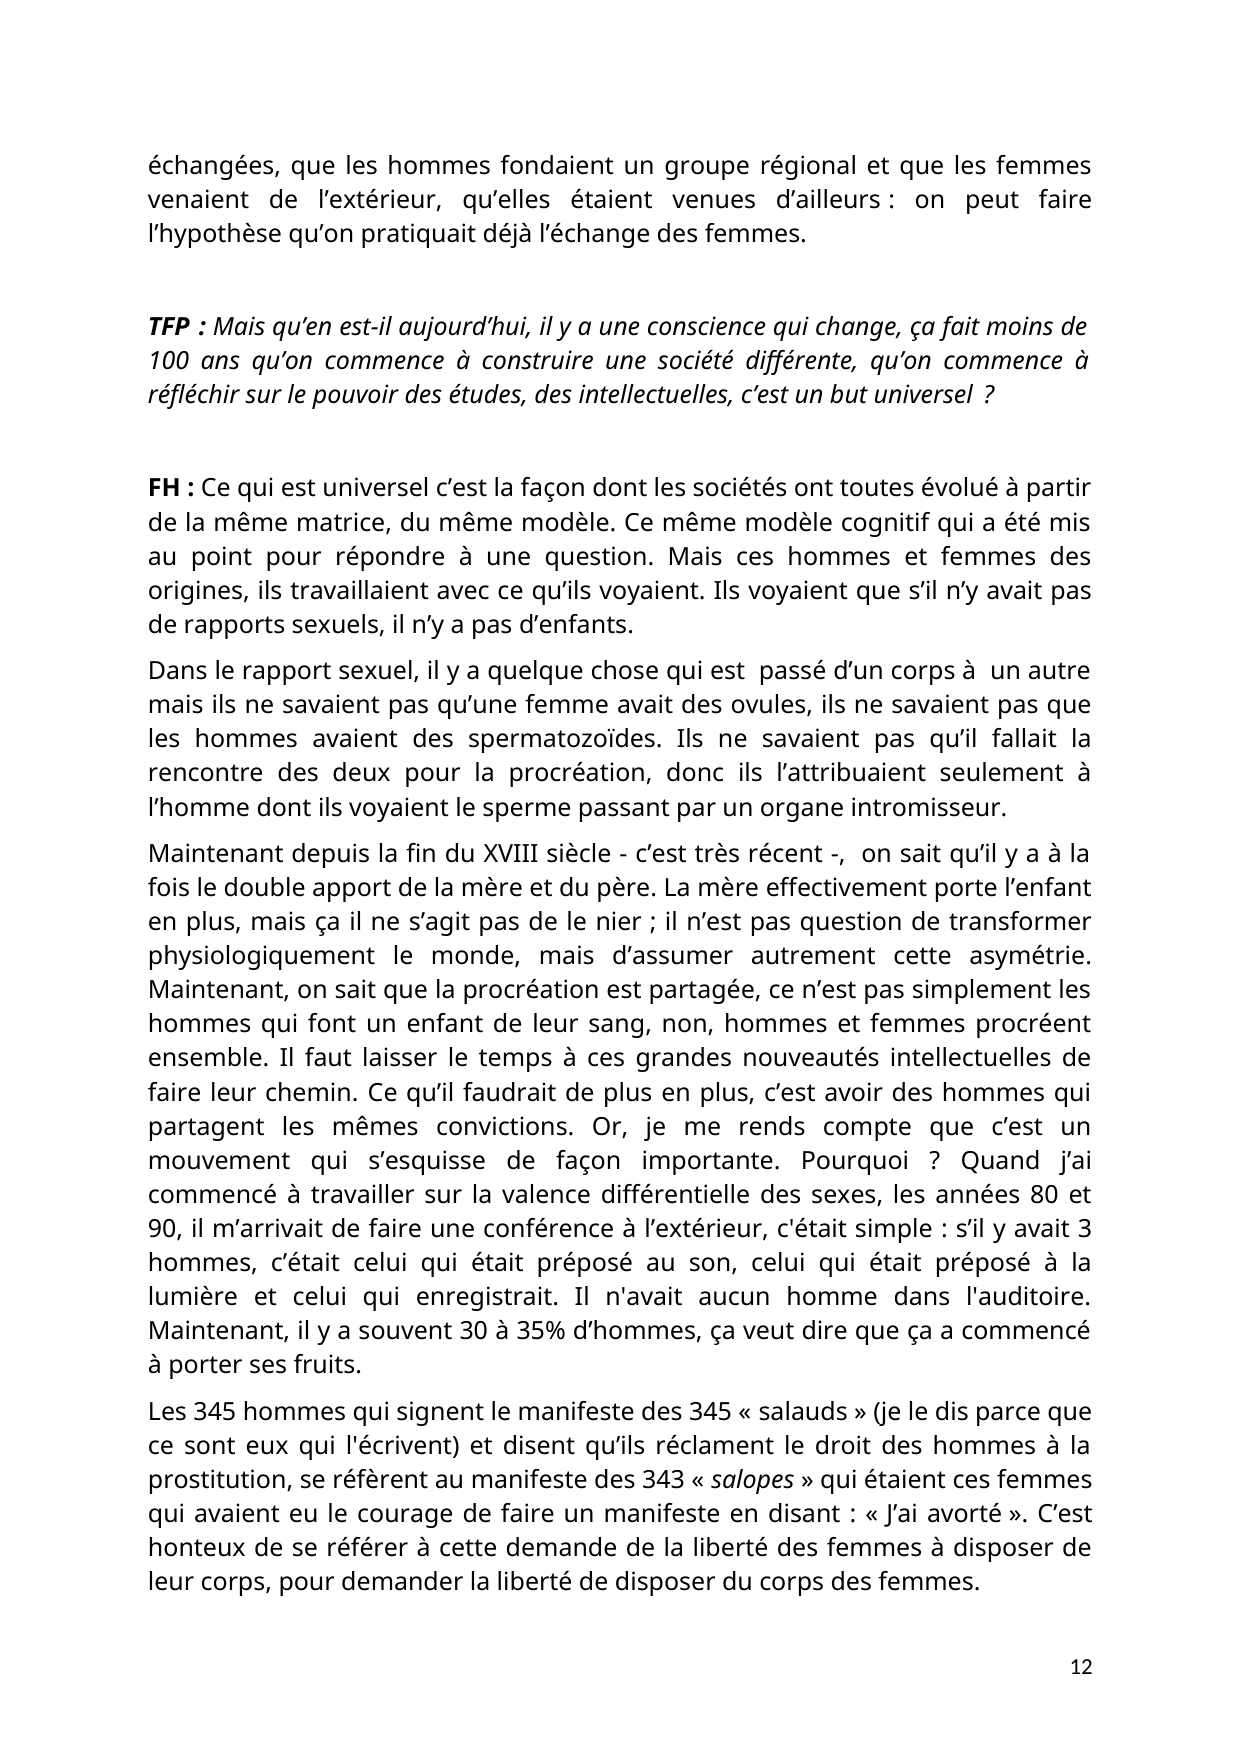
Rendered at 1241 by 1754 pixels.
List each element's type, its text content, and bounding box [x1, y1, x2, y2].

text Maintenant depuis la fin du XVIII siècle - c’est très récent -, on sait qu’il y a à la fois le double apport de la mère et du père. La mère effectivement porte l’enfant en plus, mais ça il ne s’agit pas de le nier ; il n’est pas question de transformer physiologiquement le monde, mais d’assumer autrement cette asymétrie. Maintenant, on sait que la procréation est partagée, ce n’est pas simplement les hommes qui font un enfant de leur sang, non, hommes et femmes procréent ensemble. Il faut laisser le temps à ces grandes nouveautés intellectuelles de faire leur chemin. Ce qu’il faudrait de plus en plus, c’est avoir des hommes qui partagent les mêmes convictions. Or, je me rends compte que c’est un mouvement qui s’esquisse de façon importante. Pourquoi ? Quand j’ai commencé à travailler sur la valence différentielle des sexes, les années 80 et 90, il m’arrivait de faire une conférence à l’extérieur, c'était simple : s’il y avait 3 hommes, c’était celui qui était préposé au son, celui qui était préposé à la lumière et celui qui enregistrait. Il n'avait aucun homme dans l'auditoire. Maintenant, il y a souvent 30 à 35% d’hommes, ça veut dire que ça a commencé à porter ses fruits. [148, 836, 1093, 1381]
text Les 345 hommes qui signent le manifeste des 345 « salauds » (je le dis parce que ce sont eux qui l'écrivent) et disent qu’ils réclament le droit des hommes à la prostitution, se réfèrent au manifeste des 343 « salopes » qui étaient ces femmes qui avaient eu le courage de faire un manifeste en disant : « J’ai avorté ». C’est honteux de se référer à cette demande de la liberté des femmes à disposer de leur corps, pour demander la liberté de disposer du corps des femmes. [148, 1393, 1093, 1598]
text FH : Ce qui est universel c’est la façon dont les sociétés ont toutes évolué à partir de la même matrice, du même modèle. Ce même modèle cognitif qui a été mis au point pour répondre à une question. Mais ces hommes et femmes des origines, ils travaillaient avec ce qu’ils voyaient. Ils voyaient que s’il n’y avait pas de rapports sexuels, il n’y a pas d’enfants. [148, 470, 1093, 640]
text Dans le rapport sexuel, il y a quelque chose qui est passé d’un corps à un autre mais ils ne savaient pas qu’une femme avait des ovules, ils ne savaient pas que les hommes avaient des spermatozoïdes. Ils ne savaient pas qu’il fallait la rencontre des deux pour la procréation, donc ils l’attribuaient seulement à l’homme dont ils voyaient le sperme passant par un organe intromisseur. [148, 653, 1093, 823]
text TFP : Mais qu’en est-il aujourd’hui, il y a une conscience qui change, ça fait moins de 100 ans qu’on commence à construire une société différente, qu’on commence à réfléchir sur le pouvoir des études, des intellectuelles, c’est un but universel ? [148, 309, 1093, 411]
text échangées, que les hommes fondaient un groupe régional et que les femmes venaient de l’extérieur, qu’elles étaient venues d’ailleurs : on peut faire l’hypothèse qu’on pratiquait déjà l’échange des femmes. [148, 148, 1093, 250]
